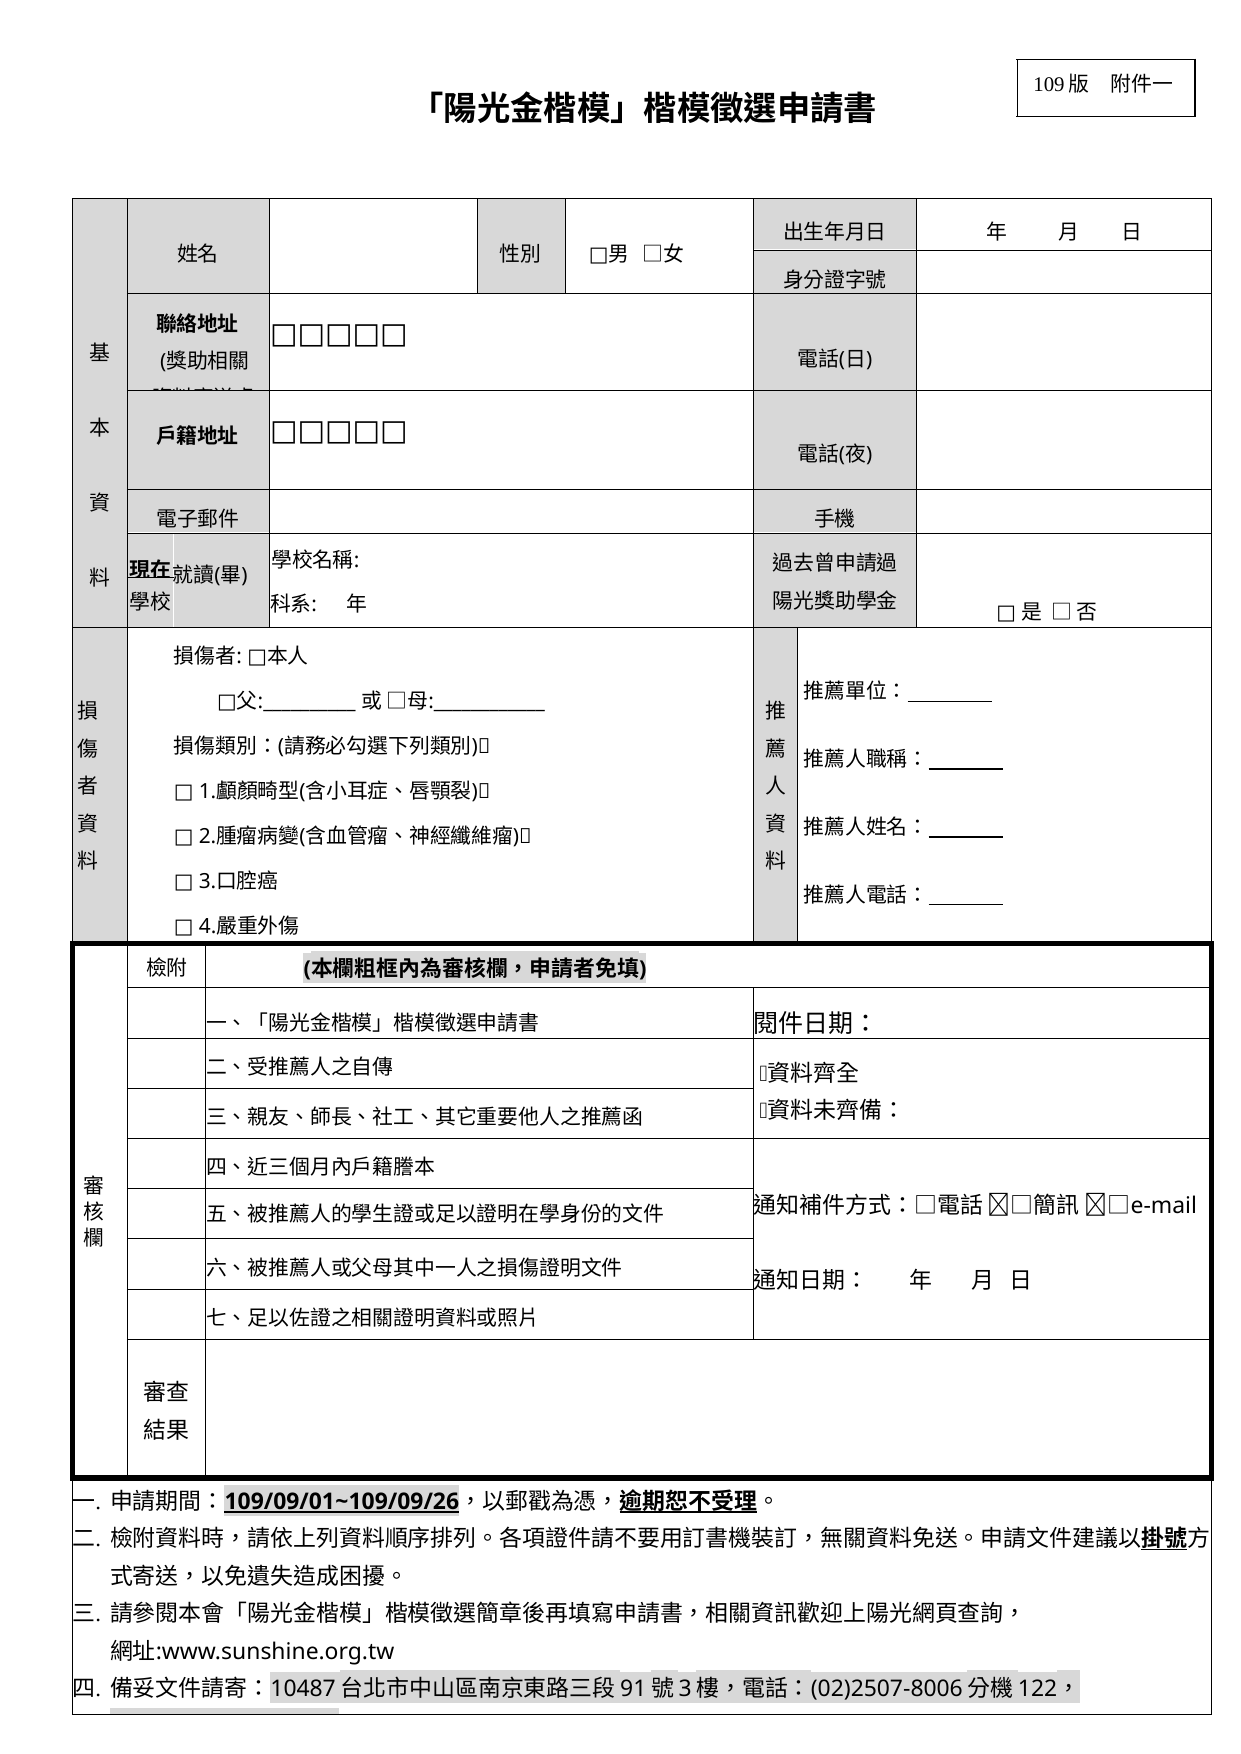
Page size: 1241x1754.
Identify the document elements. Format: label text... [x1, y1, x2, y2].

table_cell 四、近三個月內戶籍謄本 [206, 1139, 753, 1188]
table_cell [128, 628, 173, 941]
table_cell 手機 [754, 490, 916, 532]
table_cell [128, 1290, 205, 1339]
table_cell 就讀(畢) [174, 534, 269, 627]
table_cell 三、親友、師長、社工、其它重要他人之推薦函 [206, 1089, 753, 1138]
table_cell 聯絡地址 (獎助相關 資料寄送處) [128, 294, 269, 390]
table_cell 七、足以佐證之相關證明資料或照片 [206, 1290, 753, 1339]
table_cell 六、被推薦人或父母其中一人之損傷證明文件 [206, 1239, 753, 1288]
table_cell 推 薦 人 資 料 [754, 628, 797, 941]
table_cell 閱件日期： [754, 988, 1209, 1037]
table_cell 二、受推薦人之自傳 [206, 1039, 753, 1088]
table_cell [206, 1340, 1209, 1475]
table_header [270, 199, 477, 293]
table_cell 學校 [128, 578, 173, 627]
table_header □男 □女 [566, 199, 753, 293]
table_cell 現在 [128, 534, 173, 577]
table_cell 身分證字號 [754, 251, 916, 293]
table_cell 電話(夜) [754, 391, 916, 489]
table_cell [128, 988, 205, 1037]
text 「陽光金楷模」楷模徵選申請書 [75, 60, 1162, 130]
table_cell [128, 1189, 205, 1238]
table_cell [128, 1039, 205, 1088]
table_cell 電話(日) [754, 294, 916, 390]
table_cell 五、被推薦人的學生證或足以證明在學身份的文件 [206, 1189, 753, 1238]
table_cell [270, 490, 753, 532]
table_header 年 月 日 [917, 199, 1211, 249]
table_cell (本欄粗框內為審核欄，申請者免填) [206, 946, 1209, 987]
table_cell [917, 251, 1211, 293]
table_cell [917, 391, 1211, 489]
table_cell □□□□□ [270, 391, 753, 489]
table_cell 損 傷 者 資 料 [73, 628, 127, 941]
table_cell 一、「陽光金楷模」楷模徵選申請書 [206, 988, 753, 1037]
table_cell □□□□□ [270, 294, 753, 390]
table_cell 學校名稱: 科系: 年級: [270, 534, 753, 627]
table_cell [128, 1239, 205, 1288]
text 109版 附件一 [1033, 68, 1179, 98]
table_header 姓名 [128, 199, 269, 293]
table_cell 推薦單位： 推薦人職稱： 推薦人姓名： 推薦人電話： [798, 628, 1211, 941]
table_header 出生年月日 [754, 199, 916, 249]
table_header 基本資料 [73, 199, 127, 627]
table_cell [128, 1089, 205, 1138]
table_cell 通知補件方式：□電話 □簡訊 □e-mail 通知日期： 年 月 日 [754, 1139, 1209, 1339]
table_cell 申請期間：109/09/01~109/09/26，以郵戳為憑，逾期恕不受理。 檢附資料時，請依上列資料順序排列。各項證件請不要用訂書機裝訂，無關資料免送。申請文件建議以掛號方式寄送，以免遺失造成困擾。 請參閱本會「陽光金楷模」楷模徵選簡章後再填寫申請書，相關資訊歡迎上陽光網頁查詢， 網址:www.sunshine.org.tw 備妥文件請寄：10487台北市中山區南京東路三段91號3樓，電話：(02)2507-8006分機122， 北區中心薛蕙君小姐。 [73, 1481, 1211, 1714]
table_cell 損傷者: □本人 □父:__________ 或 □母:____________ 損傷類別：(請務必勾選下列類別) □ 1.顱顏畸型(含小耳症、唇顎裂) □ 2.腫瘤病變(含血管瘤、神經纖維瘤) □ 3.口腔癌 □ 4.嚴重外傷 □ 5.皮膚病變(含魚鱗癬症、胎記、太田母斑) □ 6.其他_______________ [174, 628, 753, 941]
text 「陽光金楷模」楷模徵選申請書 [1018, 60, 1194, 116]
table_cell [917, 294, 1211, 390]
table_cell 資料齊全 資料未齊備： [754, 1039, 1209, 1138]
table_header 性別 [478, 199, 565, 293]
table_cell 審查 結果 [128, 1340, 205, 1475]
table_cell 審 核 欄 [75, 946, 127, 1475]
table_cell 檢附 [128, 946, 205, 987]
table_cell □ 是 □ 否 [917, 534, 1211, 627]
table_cell [917, 490, 1211, 532]
table_cell 戶籍地址 [128, 391, 269, 489]
table_cell 電子郵件 [128, 490, 269, 532]
table_cell [128, 1139, 205, 1188]
table_cell 過去曾申請過 陽光獎助學金 [754, 534, 916, 627]
